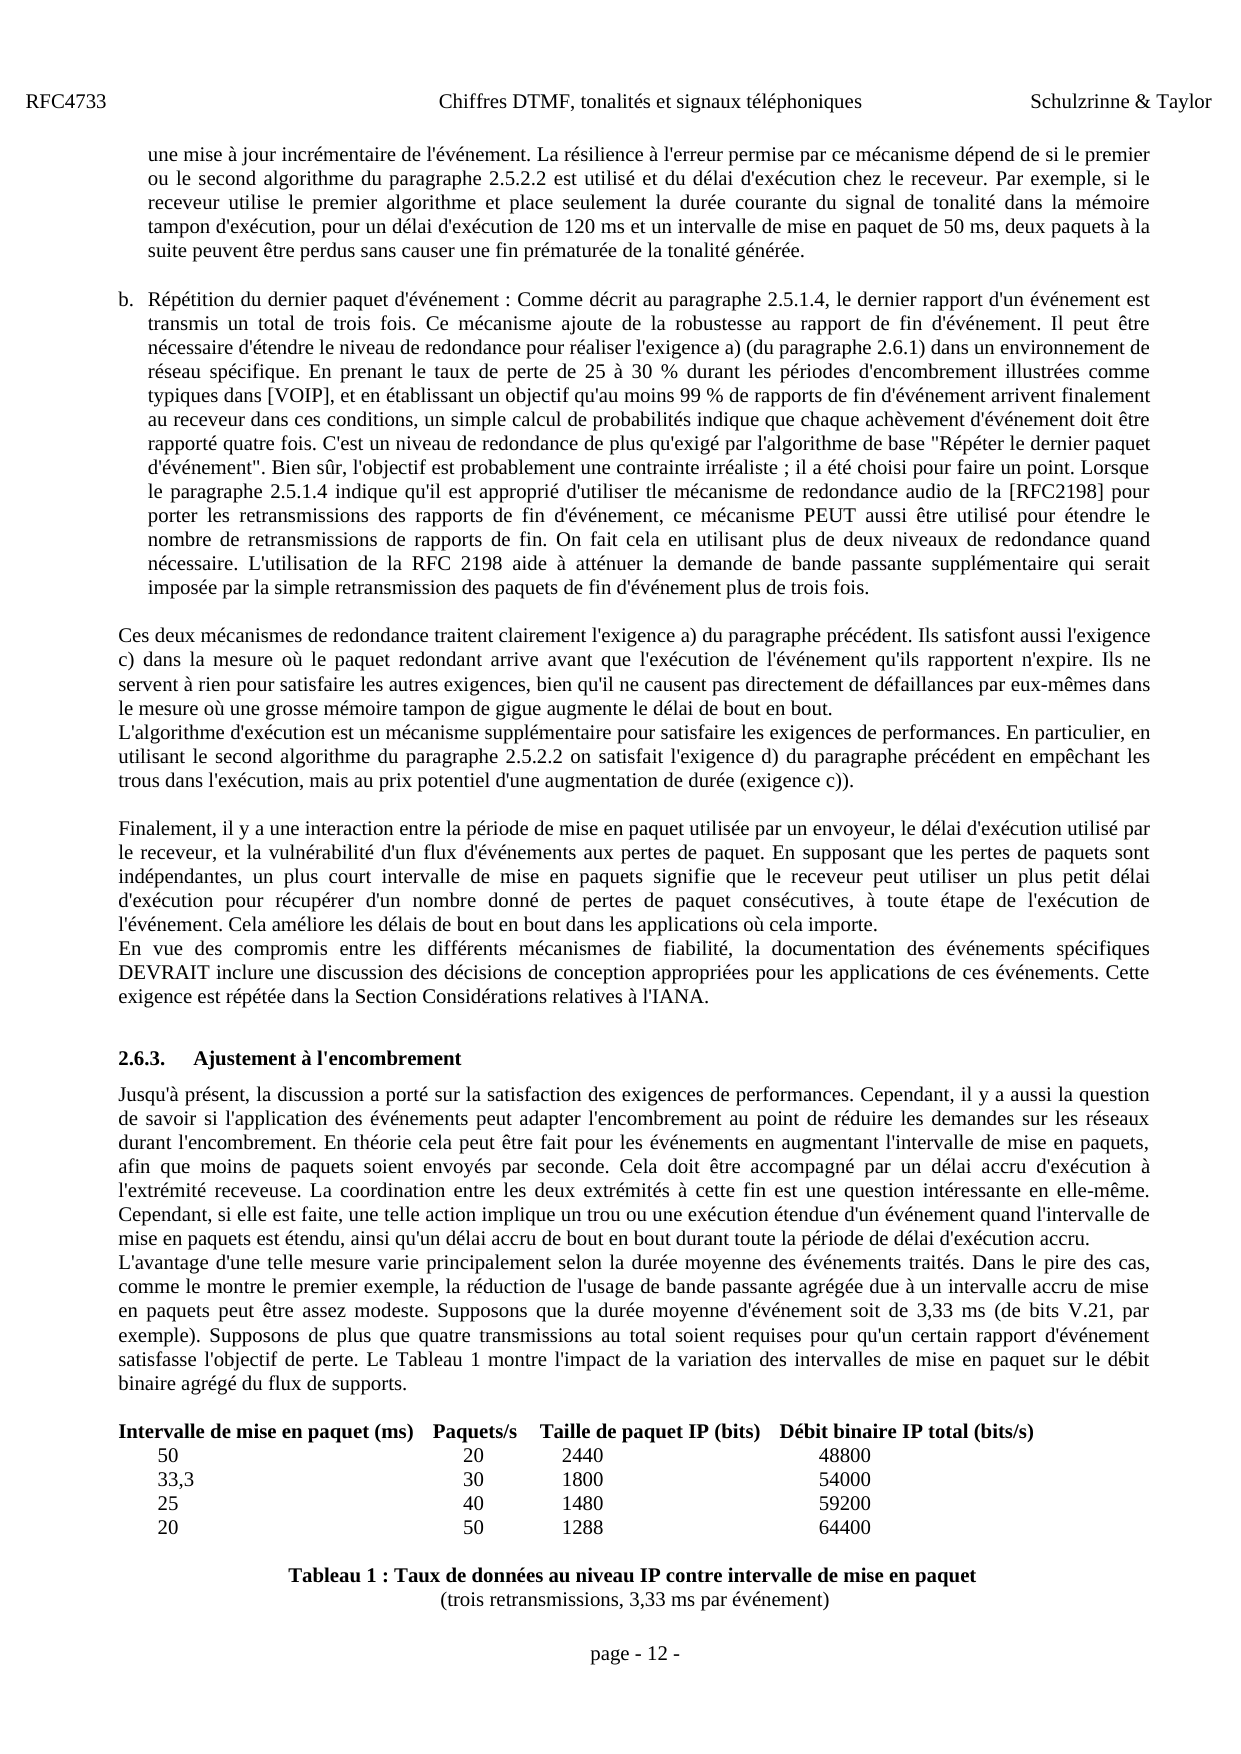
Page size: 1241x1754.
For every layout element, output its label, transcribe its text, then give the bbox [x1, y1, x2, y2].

text Ces deux mécanismes de redondance traitent clairement l'exigence a) du paragraphe précédent. Ils satisfont aussi l'exigence c) dans la mesure où le paquet redondant arrive avant que l'exécution de l'événement qu'ils rapportent n'expire. Ils ne servent à rien pour satisfaire les autres exigences, bien qu'il ne causent pas directement de défaillances par eux-mêmes dans le mesure où une grosse mémoire tampon de gigue augmente le délai de bout en bout. [118, 623, 1152, 719]
subtitle 2.6.3. Ajustement à l'encombrement [118, 1045, 1152, 1069]
text une mise à jour incrémentaire de l'événement. La résilience à l'erreur permise par ce mécanisme dépend de si le premier ou le second algorithme du paragraphe 2.5.2.2 est utilisé et du délai d'exécution chez le receveur. Par exemple, si le receveur utilise le premier algorithme et place seulement la durée courante du signal de tonalité dans la mémoire tampon d'exécution, pour un délai d'exécution de 120 ms et un intervalle de mise en paquet de 50 ms, deux paquets à la suite peuvent être perdus sans causer une fin prématurée de la tonalité générée. [118, 142, 1152, 262]
text Intervalle de mise en paquet (ms) Paquets/s Taille de paquet IP (bits) Débit binaire IP total (bits/s) [118, 1419, 1152, 1443]
subtitle Tableau 1 : Taux de données au niveau IP contre intervalle de mise en paquet (trois retransmissions, 3,33 ms par événement) [118, 1563, 1152, 1611]
text L'algorithme d'exécution est un mécanisme supplémentaire pour satisfaire les exigences de performances. En particulier, en utilisant le second algorithme du paragraphe 2.5.2.2 on satisfait l'exigence d) du paragraphe précédent en empêchant les trous dans l'exécution, mais au prix potentiel d'une augmentation de durée (exigence c)). [118, 719, 1152, 792]
text 33,3 30 1800 54000 [157, 1467, 1152, 1491]
text b. Répétition du dernier paquet d'événement : Comme décrit au paragraphe 2.5.1.4, le dernier rapport d'un événement est transmis un total de trois fois. Ce mécanisme ajoute de la robustesse au rapport de fin d'événement. Il peut être nécessaire d'étendre le niveau de redondance pour réaliser l'exigence a) (du paragraphe 2.6.1) dans un environnement de réseau spécifique. En prenant le taux de perte de 25 à 30 % durant les périodes d'encombrement illustrées comme typiques dans [VOIP], et en établissant un objectif qu'au moins 99 % de rapports de fin d'événement arrivent finalement au receveur dans ces conditions, un simple calcul de probabilités indique que chaque achèvement d'événement doit être rapporté quatre fois. C'est un niveau de redondance de plus qu'exigé par l'algorithme de base "Répéter le dernier paquet d'événement". Bien sûr, l'objectif est probablement une contrainte irréaliste ; il a été choisi pour faire un point. Lorsque le paragraphe 2.5.1.4 indique qu'il est approprié d'utiliser tle mécanisme de redondance audio de la [RFC2198] pour porter les retransmissions des rapports de fin d'événement, ce mécanisme PEUT aussi être utilisé pour étendre le nombre de retransmissions de rapports de fin. On fait cela en utilisant plus de deux niveaux de redondance quand nécessaire. L'utilisation de la RFC 2198 aide à atténuer la demande de bande passante supplémentaire qui serait imposée par la simple retransmission des paquets de fin d'événement plus de trois fois. [118, 286, 1152, 599]
text 20 50 1288 64400 [157, 1515, 1152, 1539]
text En vue des compromis entre les différents mécanismes de fiabilité, la documentation des événements spécifiques DEVRAIT inclure une discussion des décisions de conception appropriées pour les applications de ces événements. Cette exigence est répétée dans la Section Considérations relatives à l'IANA. [118, 936, 1152, 1008]
text 50 20 2440 48800 [157, 1443, 1152, 1467]
text Finalement, il y a une interaction entre la période de mise en paquet utilisée par un envoyeur, le délai d'exécution utilisé par le receveur, et la vulnérabilité d'un flux d'événements aux pertes de paquet. En supposant que les pertes de paquets sont indépendantes, un plus court intervalle de mise en paquets signifie que le receveur peut utiliser un plus petit délai d'exécution pour récupérer d'un nombre donné de pertes de paquet consécutives, à toute étape de l'exécution de l'événement. Cela améliore les délais de bout en bout dans les applications où cela importe. [118, 816, 1152, 936]
text L'avantage d'une telle mesure varie principalement selon la durée moyenne des événements traités. Dans le pire des cas, comme le montre le premier exemple, la réduction de l'usage de bande passante agrégée due à un intervalle accru de mise en paquets peut être assez modeste. Supposons que la durée moyenne d'événement soit de 3,33 ms (de bits V.21, par exemple). Supposons de plus que quatre transmissions au total soient requises pour qu'un certain rapport d'événement satisfasse l'objectif de perte. Le Tableau 1 montre l'impact de la variation des intervalles de mise en paquet sur le débit binaire agrégé du flux de supports. [118, 1250, 1152, 1395]
text 25 40 1480 59200 [157, 1491, 1152, 1515]
text Jusqu'à présent, la discussion a porté sur la satisfaction des exigences de performances. Cependant, il y a aussi la question de savoir si l'application des événements peut adapter l'encombrement au point de réduire les demandes sur les réseaux durant l'encombrement. En théorie cela peut être fait pour les événements en augmentant l'intervalle de mise en paquets, afin que moins de paquets soient envoyés par seconde. Cela doit être accompagné par un délai accru d'exécution à l'extrémité receveuse. La coordination entre les deux extrémités à cette fin est une question intéressante en elle-même. Cependant, si elle est faite, une telle action implique un trou ou une exécution étendue d'un événement quand l'intervalle de mise en paquets est étendu, ainsi qu'un délai accru de bout en bout durant toute la période de délai d'exécution accru. [118, 1082, 1152, 1250]
